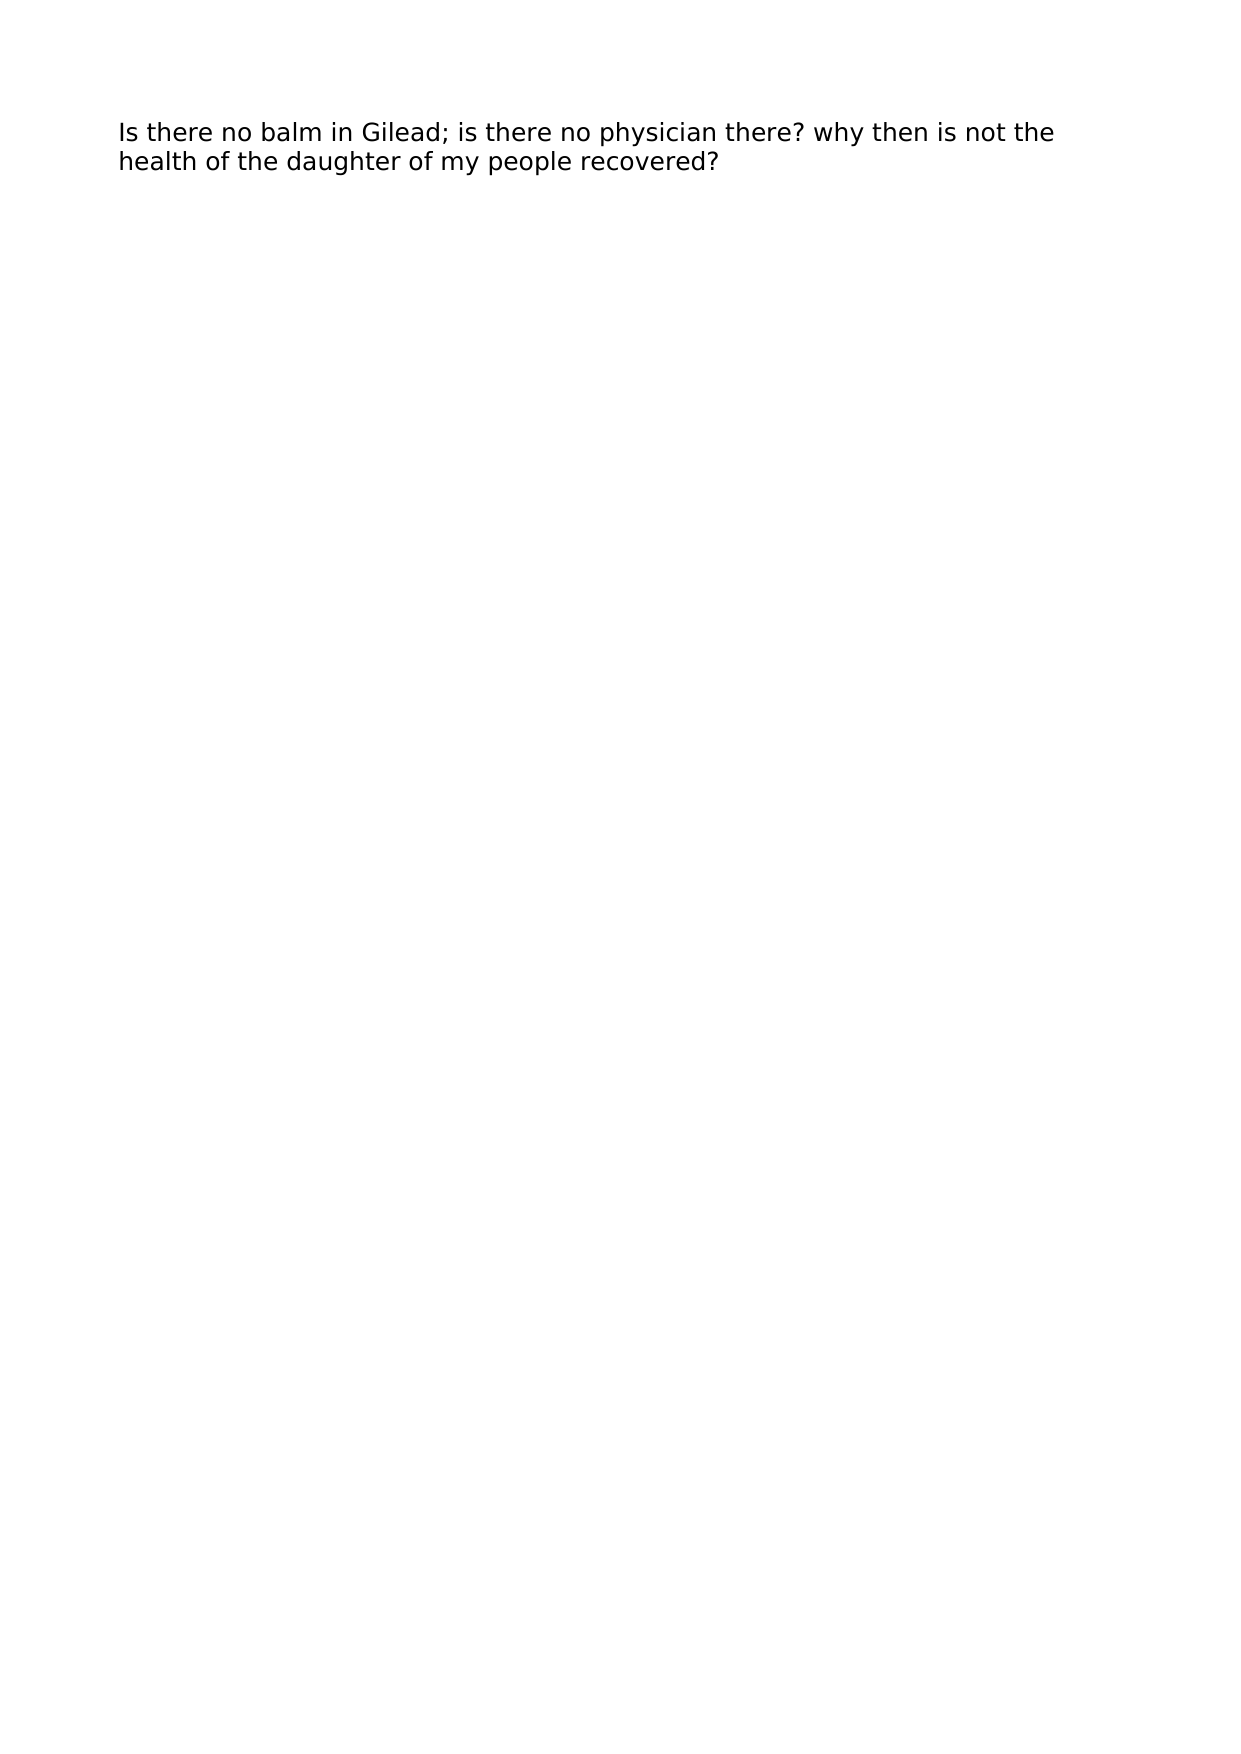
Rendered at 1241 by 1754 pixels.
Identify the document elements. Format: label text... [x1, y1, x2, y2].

text Is there no balm in Gilead; is there no physician there? why then is not the health of the daughter of my people recovered? [118, 118, 1122, 176]
